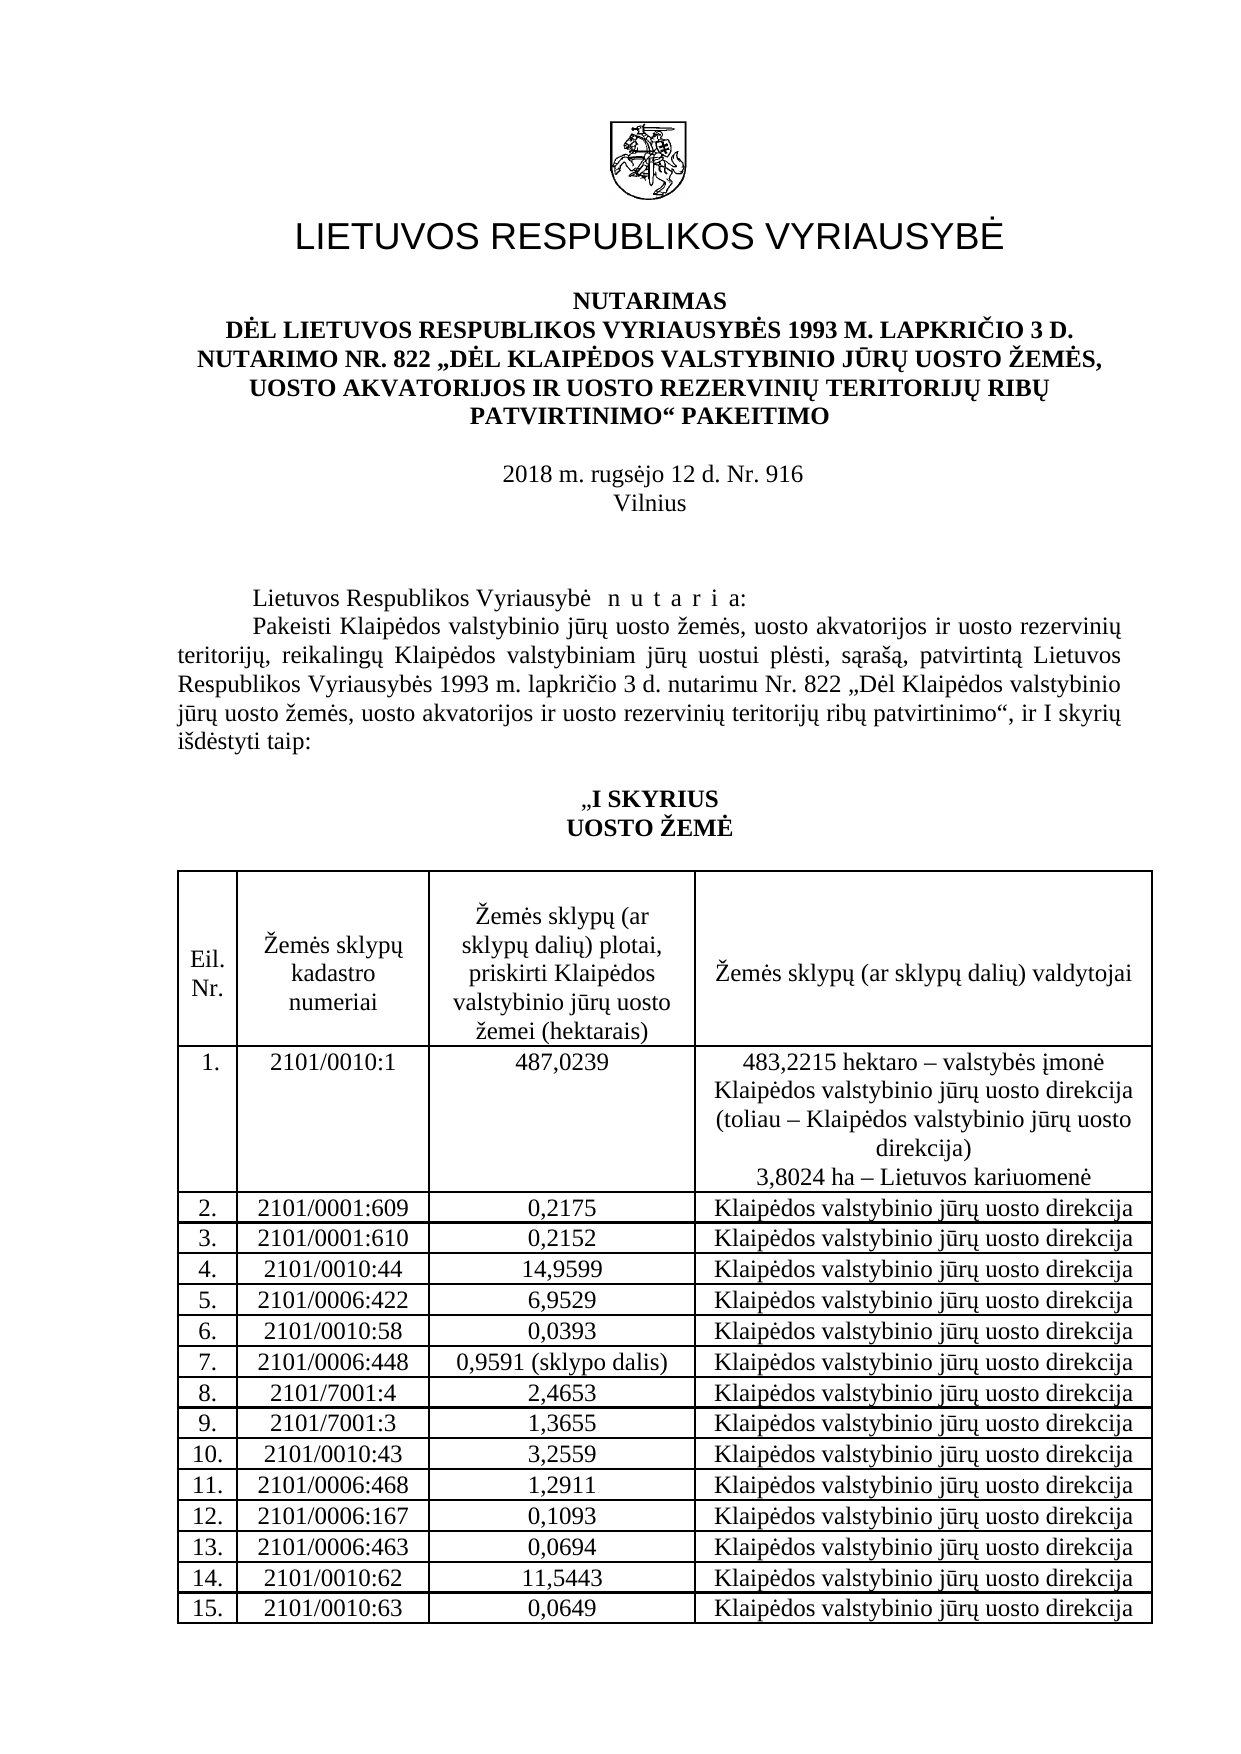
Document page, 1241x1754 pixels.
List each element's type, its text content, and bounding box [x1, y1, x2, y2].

table_cell 6. [179, 1316, 236, 1345]
table_cell 3. [179, 1224, 236, 1252]
table_cell Klaipėdos valstybinio jūrų uosto direkcija [696, 1501, 1151, 1530]
table_cell 11,5443 [430, 1563, 694, 1591]
text Vilnius [177, 488, 1122, 516]
table_cell 2101/0010:1 [238, 1047, 428, 1191]
table_cell 13. [179, 1532, 236, 1561]
table_header Žemės sklypų kadastro numeriai [238, 872, 428, 1045]
text Lietuvos Respublikos Vyriausybė [177, 214, 1122, 258]
table_cell 14. [179, 1563, 236, 1591]
table_cell 3,2559 [430, 1439, 694, 1468]
table_cell 7. [179, 1347, 236, 1376]
table_cell 0,9591 (sklypo dalis) [430, 1347, 694, 1376]
table_cell 5. [179, 1285, 236, 1314]
table_cell 11. [179, 1470, 236, 1499]
table_cell 1,3655 [430, 1409, 694, 1437]
table_cell 483,2215 hektaro – valstybės įmonė Klaipėdos valstybinio jūrų uosto direkcija (toliau – Klaipėdos valstybinio jūrų uosto direkcija) 3,8024 ha – Lietuvos kariuomenė [696, 1047, 1151, 1191]
table_cell 2101/7001:4 [238, 1378, 428, 1406]
table_cell Klaipėdos valstybinio jūrų uosto direkcija [696, 1193, 1151, 1221]
table_cell 1. [179, 1047, 236, 1191]
table_cell Klaipėdos valstybinio jūrų uosto direkcija [696, 1224, 1151, 1252]
table_cell Klaipėdos valstybinio jūrų uosto direkcija [696, 1378, 1151, 1406]
table_cell 14,9599 [430, 1254, 694, 1283]
table_cell Klaipėdos valstybinio jūrų uosto direkcija [696, 1347, 1151, 1376]
table_cell 8. [179, 1378, 236, 1406]
table_cell 10. [179, 1439, 236, 1468]
table_cell 0,0649 [430, 1594, 694, 1622]
table_cell 2101/0001:609 [238, 1193, 428, 1221]
table_cell 2101/0006:167 [238, 1501, 428, 1530]
table_cell Klaipėdos valstybinio jūrų uosto direkcija [696, 1439, 1151, 1468]
text 2018 m. rugsėjo 12 d. Nr. 916 [177, 459, 1122, 488]
text UOSTO ŽEMĖ [177, 813, 1122, 841]
table_cell 1,2911 [430, 1470, 694, 1499]
table_cell Klaipėdos valstybinio jūrų uosto direkcija [696, 1532, 1151, 1561]
table_header Žemės sklypų (ar sklypų dalių) plotai, priskirti Klaipėdos valstybinio jūrų uosto žemei (hektarais) [430, 872, 694, 1045]
table_cell Klaipėdos valstybinio jūrų uosto direkcija [696, 1470, 1151, 1499]
table_cell 2,4653 [430, 1378, 694, 1406]
table_cell 2101/0006:448 [238, 1347, 428, 1376]
table_cell 2101/7001:3 [238, 1409, 428, 1437]
table_cell Klaipėdos valstybinio jūrų uosto direkcija [696, 1254, 1151, 1283]
table_cell 12. [179, 1501, 236, 1530]
table_header Žemės sklypų (ar sklypų dalių) valdytojai [696, 872, 1151, 1045]
table_cell 2101/0010:62 [238, 1563, 428, 1591]
text Lietuvos Respublikos Vyriausybė nutaria: [177, 574, 1122, 611]
text Pakeisti Klaipėdos valstybinio jūrų uosto žemės, uosto akvatorijos ir uosto rezervinių teritorijų, reikalingų Klaipėdos valstybiniam jūrų uostui plėsti, sąrašą, patvirtintą Lietuvos Respublikos Vyriausybės 1993 m. lapkričio 3 d. nutarimu Nr. 822 „Dėl Klaipėdos valstybinio jūrų uosto žemės, uosto akvatorijos ir uosto rezervinių teritorijų ribų patvirtinimo“, ir I skyrių išdėstyti taip: [177, 611, 1122, 755]
table_cell 487,0239 [430, 1047, 694, 1191]
table_cell 2101/0010:58 [238, 1316, 428, 1345]
text DĖL LIETUVOS RESPUBLIKOS VYRIAUSYBĖS 1993 M. LAPKRIČIO 3 D. NUTARIMO NR. 822 „DĖL KLAIPĖDOS VALSTYBINIO JŪRŲ UOSTO ŽEMĖS, UOSTO AKVATORIJOS IR UOSTO REZERVINIŲ TERITORIJŲ RIBŲ PATVIRTINIMO“ PAKEITIMO [177, 315, 1122, 430]
text „I SKYRIUS [177, 784, 1122, 813]
table_cell Klaipėdos valstybinio jūrų uosto direkcija [696, 1316, 1151, 1345]
table_header Eil. Nr. [179, 872, 236, 1045]
table_cell 2101/0010:43 [238, 1439, 428, 1468]
table_cell 2101/0001:610 [238, 1224, 428, 1252]
table_cell 15. [179, 1594, 236, 1622]
table_cell 0,0694 [430, 1532, 694, 1561]
text nutarimas [177, 286, 1122, 315]
table_cell 0,2175 [430, 1193, 694, 1221]
table_cell 9. [179, 1409, 236, 1437]
table_cell Klaipėdos valstybinio jūrų uosto direkcija [696, 1409, 1151, 1437]
table_cell Klaipėdos valstybinio jūrų uosto direkcija [696, 1563, 1151, 1591]
table_cell 0,1093 [430, 1501, 694, 1530]
table_cell 0,0393 [430, 1316, 694, 1345]
table_cell 2101/0010:63 [238, 1594, 428, 1622]
table_cell Klaipėdos valstybinio jūrų uosto direkcija [696, 1594, 1151, 1622]
table_cell 2101/0010:44 [238, 1254, 428, 1283]
table_cell Klaipėdos valstybinio jūrų uosto direkcija [696, 1285, 1151, 1314]
table_cell 2101/0006:468 [238, 1470, 428, 1499]
table_cell 2. [179, 1193, 236, 1221]
table_cell 6,9529 [430, 1285, 694, 1314]
table_cell 2101/0006:463 [238, 1532, 428, 1561]
table_cell 4. [179, 1254, 236, 1283]
table_cell 0,2152 [430, 1224, 694, 1252]
table_cell 2101/0006:422 [238, 1285, 428, 1314]
